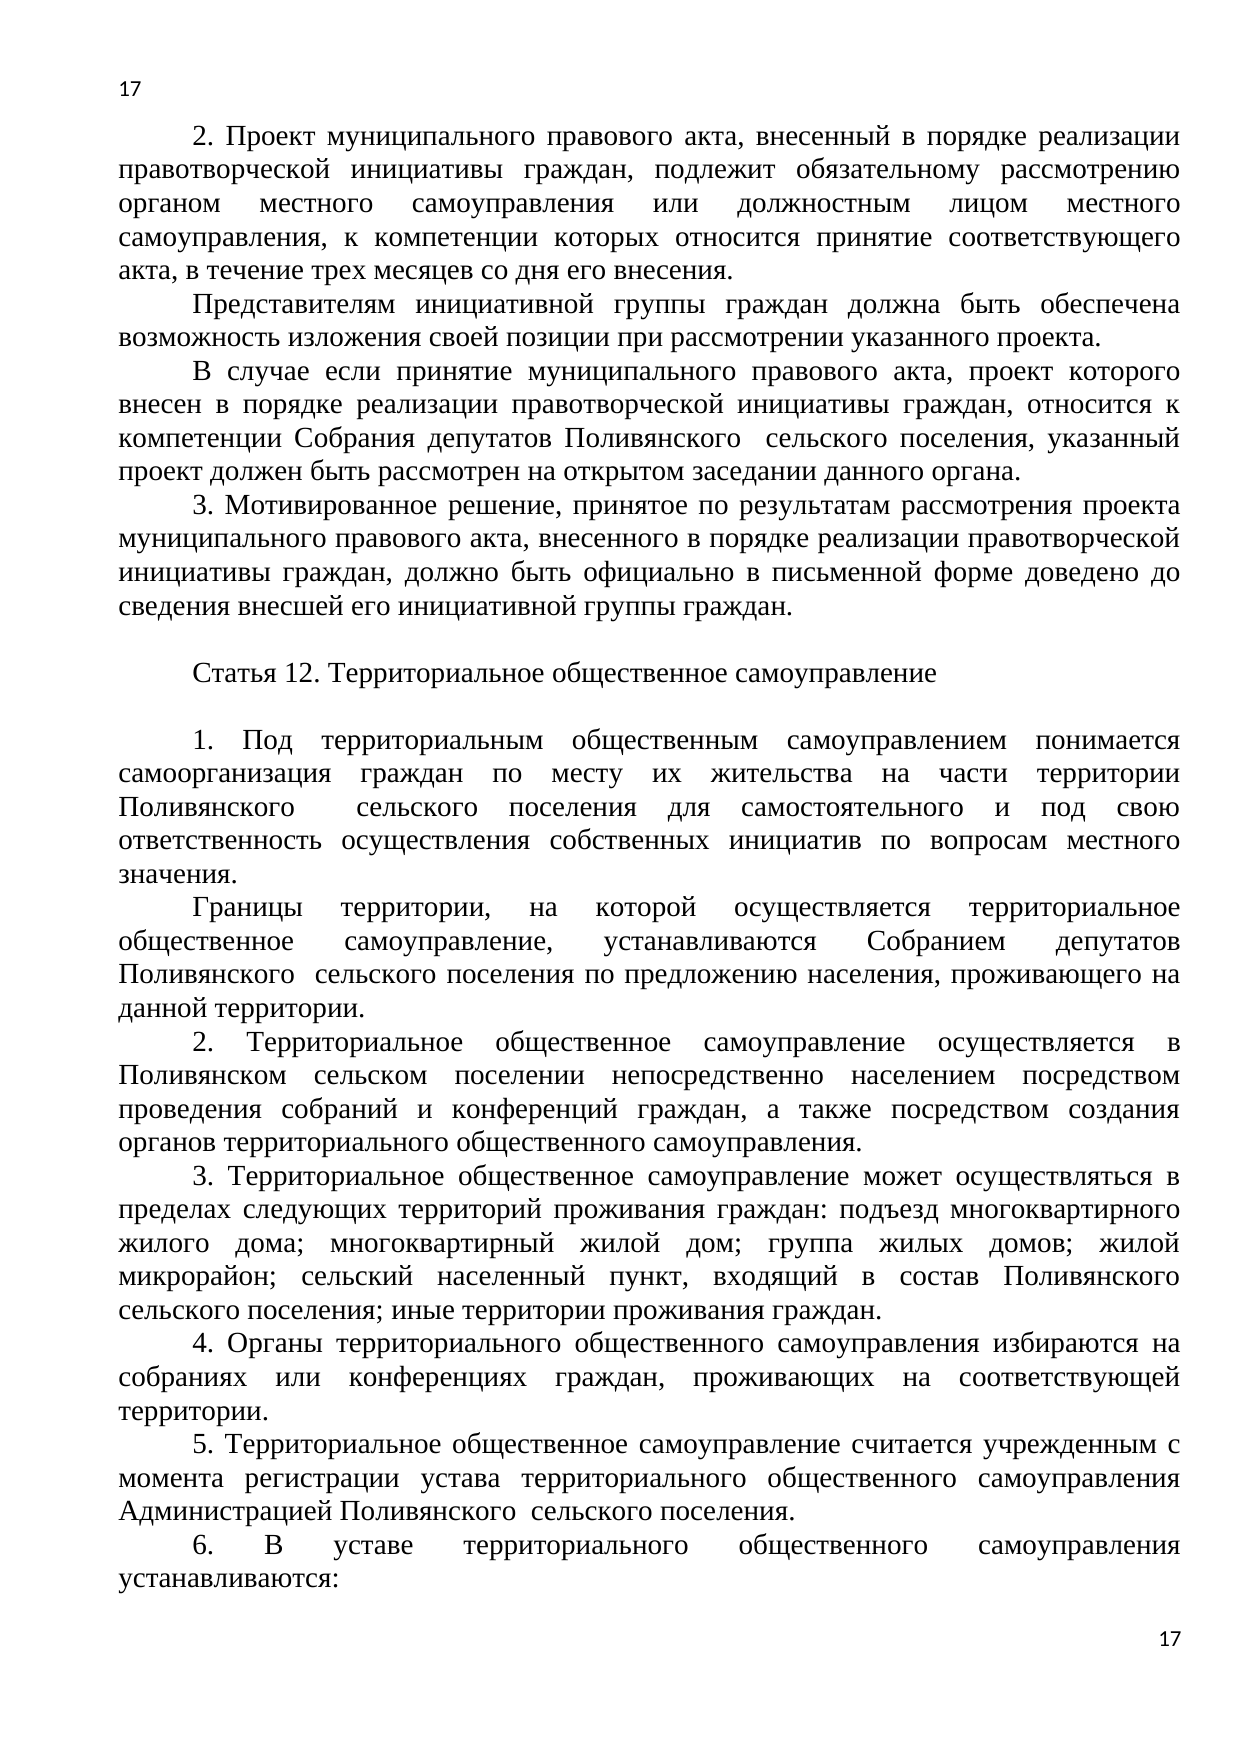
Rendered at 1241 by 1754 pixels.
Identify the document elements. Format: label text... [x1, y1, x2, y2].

text 6. В уставе территориального общественного самоуправления устанавливаются: [118, 1527, 1181, 1594]
text 3. Территориальное общественное самоуправление может осуществляться в пределах следующих территорий проживания граждан: подъезд многоквартирного жилого дома; многоквартирный жилой дом; группа жилых домов; жилой микрорайон; сельский населенный пункт, входящий в состав Поливянского сельского поселения; иные территории проживания граждан. [118, 1158, 1181, 1326]
text 1. Под территориальным общественным самоуправлением понимается самоорганизация граждан по месту их жительства на части территории Поливянского сельского поселения для самостоятельного и под свою ответственность осуществления собственных инициатив по вопросам местного значения. [118, 722, 1181, 889]
text Границы территории, на которой осуществляется территориальное общественное самоуправление, устанавливаются Собранием депутатов Поливянского сельского поселения по предложению населения, проживающего на данной территории. [118, 889, 1181, 1024]
text 2. Проект муниципального правового акта, внесенный в порядке реализации правотворческой инициативы граждан, подлежит обязательному рассмотрению органом местного самоуправления или должностным лицом местного самоуправления, к компетенции которых относится принятие соответствующего акта, в течение трех месяцев со дня его внесения. [118, 118, 1181, 286]
text В случае если принятие муниципального правового акта, проект которого внесен в порядке реализации правотворческой инициативы граждан, относится к компетенции Собрания депутатов Поливянского сельского поселения, указанный проект должен быть рассмотрен на открытом заседании данного органа. [118, 353, 1181, 487]
text 2. Территориальное общественное самоуправление осуществляется в Поливянском сельском поселении непосредственно населением посредством проведения собраний и конференций граждан, а также посредством создания органов территориального общественного самоуправления. [118, 1024, 1181, 1158]
text 3. Мотивированное решение, принятое по результатам рассмотрения проекта муниципального правового акта, внесенного в порядке реализации правотворческой инициативы граждан, должно быть официально в письменной форме доведено до сведения внесшей его инициативной группы граждан. [118, 487, 1181, 621]
text 5. Территориальное общественное самоуправление считается учрежденным с момента регистрации устава территориального общественного самоуправления Администрацией Поливянского сельского поселения. [118, 1426, 1181, 1527]
text Представителям инициативной группы граждан должна быть обеспечена возможность изложения своей позиции при рассмотрении указанного проекта. [118, 286, 1181, 353]
text Статья 12. Территориальное общественное самоуправление [118, 655, 1181, 688]
text 4. Органы территориального общественного самоуправления избираются на собраниях или конференциях граждан, проживающих на соответствующей территории. [118, 1326, 1181, 1426]
